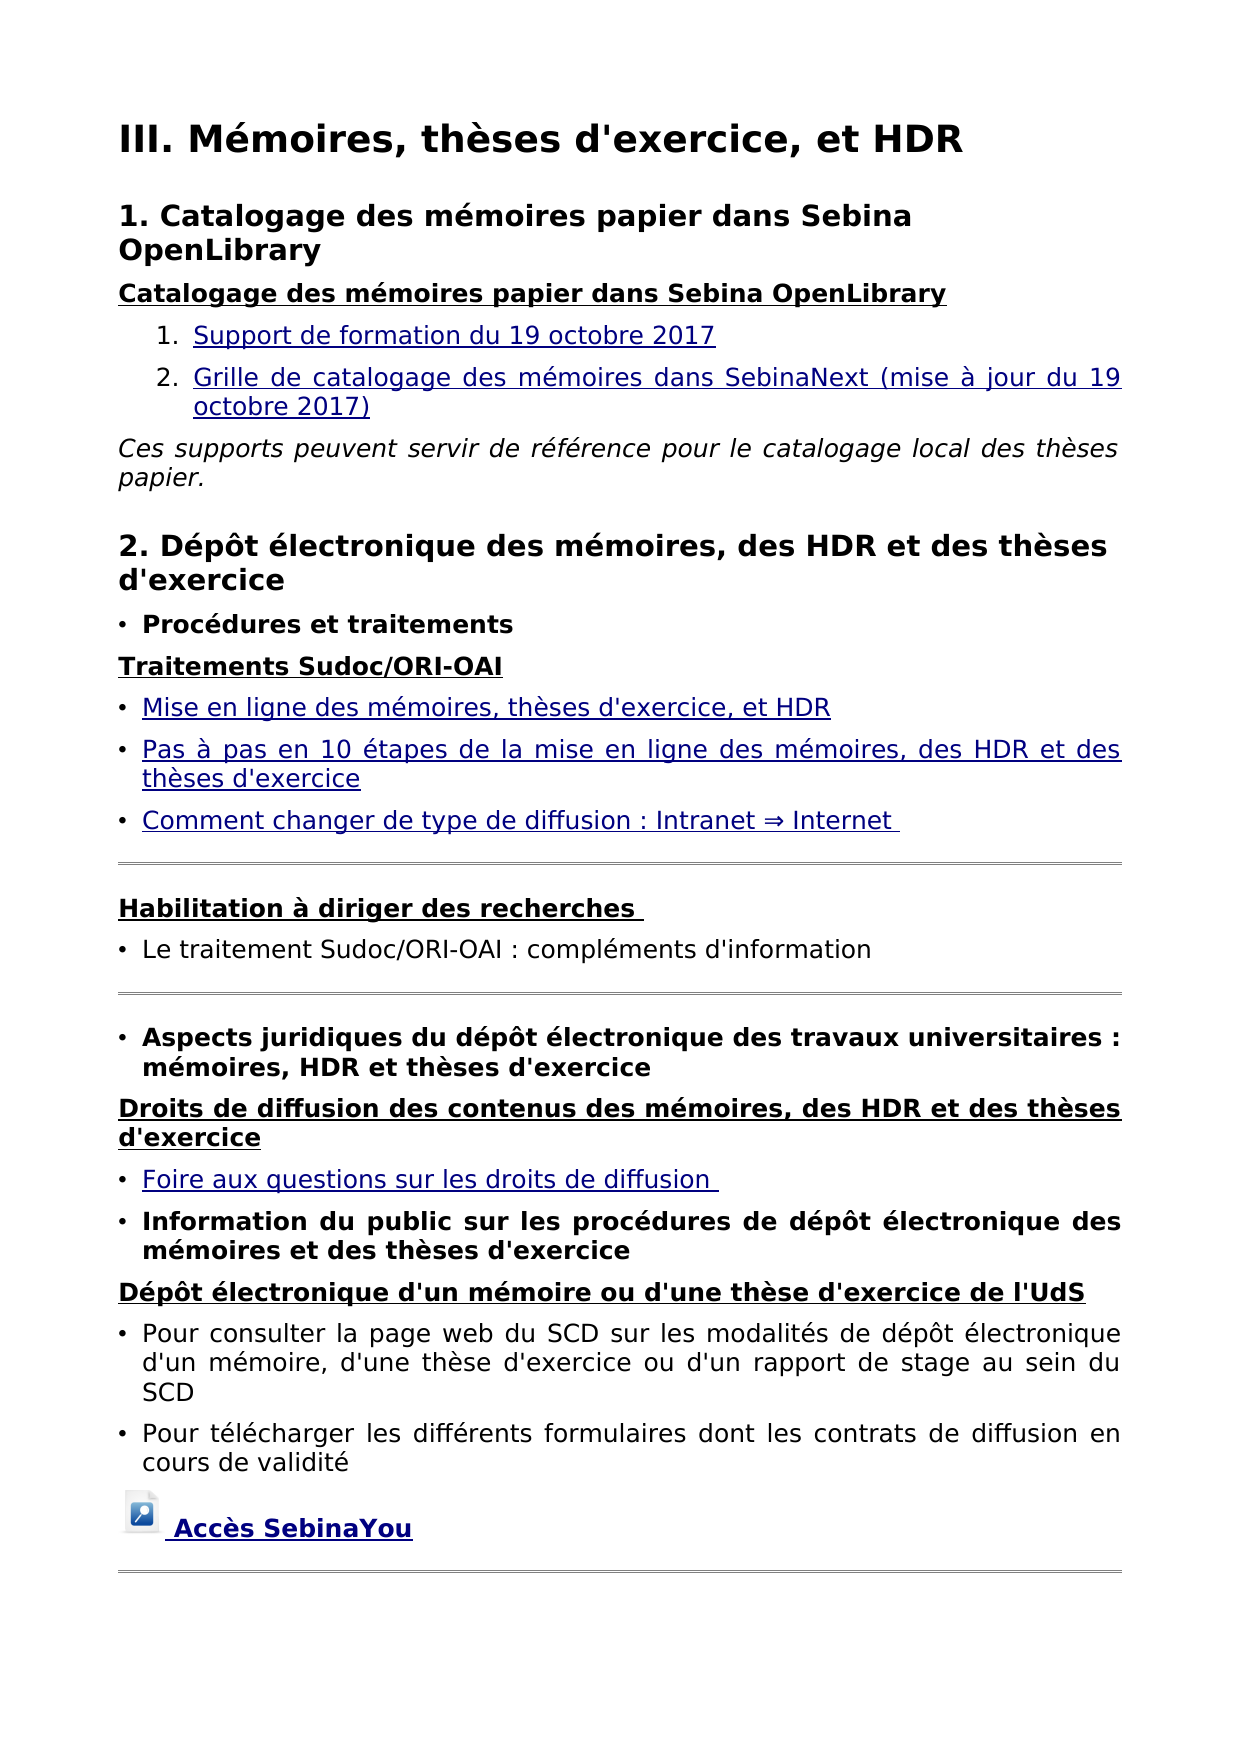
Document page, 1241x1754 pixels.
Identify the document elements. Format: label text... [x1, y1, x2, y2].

text Dépôt électronique d'un mémoire ou d'une thèse d'exercice de l'UdS [118, 1278, 1122, 1307]
list Aspects juridiques du dépôt électronique des travaux universitaires : mémoires, HDR et thèses d'exercice [118, 1024, 1122, 1082]
list Support de formation du 19 octobre 2017 [156, 321, 1122, 351]
list Foire aux questions sur les droits de diffusion [118, 1165, 1122, 1194]
subtitle 1. Catalogage des mémoires papier dans Sebina OpenLibrary [118, 199, 1122, 267]
list Pas à pas en 10 étapes de la mise en ligne des mémoires, des HDR et des thèses d'exercice [118, 735, 1122, 793]
list Information du public sur les procédures de dépôt électronique des mémoires et des thèses d'exercice [118, 1207, 1122, 1265]
text Droits de diffusion des contenus des mémoires, des HDR et des thèses [118, 1094, 1122, 1119]
text Ces supports peuvent servir de référence pour le catalogage local des thèses papier. [118, 434, 1122, 492]
text Traitements Sudoc/ORI-OAI [118, 652, 1122, 681]
text d'exercice [118, 1121, 1122, 1153]
text Habilitation à diriger des recherches [118, 894, 1122, 923]
text Accès SebinaYou [118, 1490, 1122, 1543]
list Le traitement Sudoc/ORI-OAI : compléments d'information [118, 936, 1122, 965]
list Procédures et traitements [118, 610, 1122, 639]
subtitle 2. Dépôt électronique des mémoires, des HDR et des thèses d'exercice [118, 530, 1122, 598]
text Catalogage des mémoires papier dans Sebina OpenLibrary [118, 280, 1122, 309]
list Comment changer de type de diffusion : Intranet ⇒ Internet [118, 806, 1122, 835]
picture [118, 1490, 166, 1538]
list Pour télécharger les différents formulaires dont les contrats de diffusion en cours de validité [118, 1419, 1122, 1478]
subtitle III. Mémoires, thèses d'exercice, et HDR [118, 118, 1122, 162]
list Grille de catalogage des mémoires dans SebinaNext (mise à jour du 19 octobre 2017) [156, 363, 1122, 421]
list Pour consulter la page web du SCD sur les modalités de dépôt électronique d'un mémoire, d'une thèse d'exercice ou d'un rapport de stage au sein du SCD [118, 1319, 1122, 1407]
list Mise en ligne des mémoires, thèses d'exercice, et HDR [118, 693, 1122, 723]
